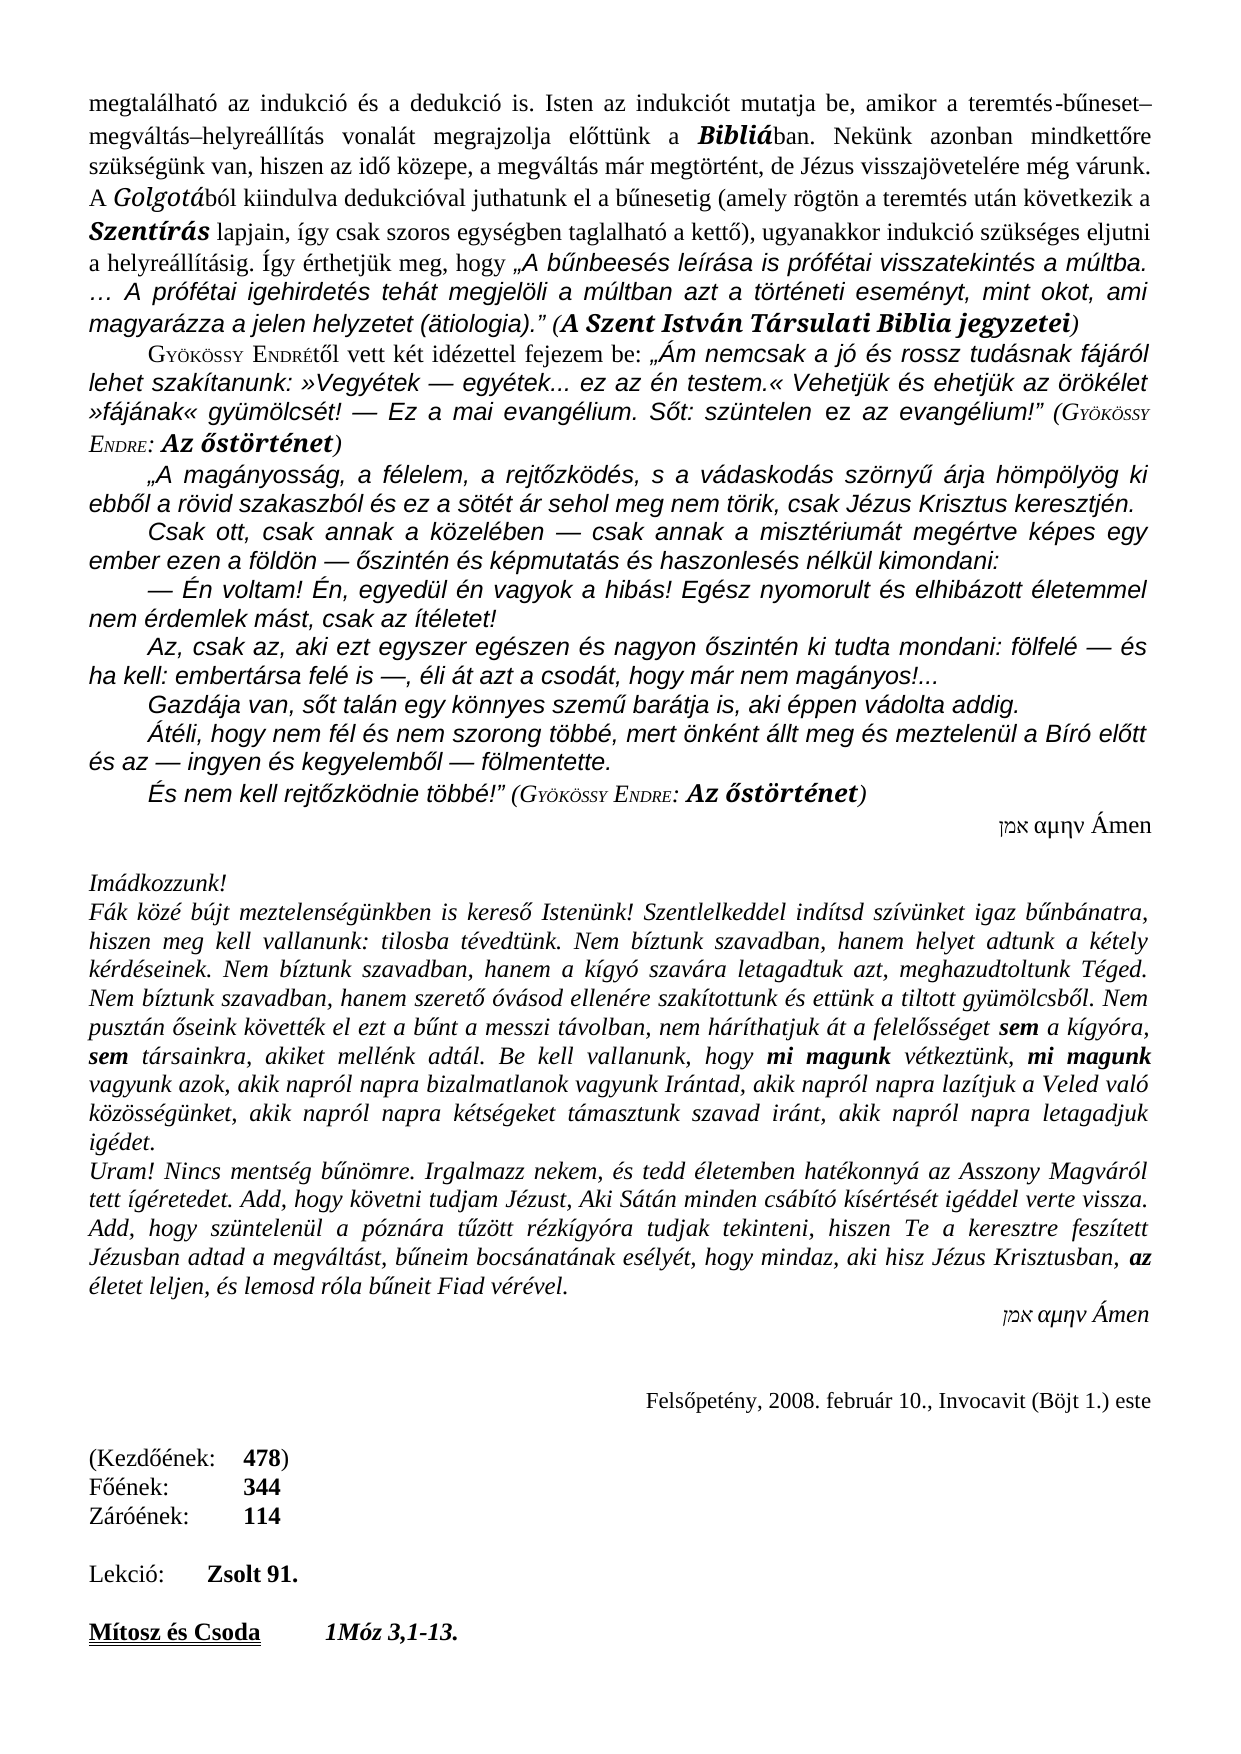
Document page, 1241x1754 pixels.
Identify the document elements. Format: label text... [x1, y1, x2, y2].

text אמן αμην Ámen [88, 1299, 1152, 1328]
text (Kezdőének: 478) [88, 1443, 1152, 1472]
text ― Én voltam! Én, egyedül én vagyok a hibás! Egész nyomorult és elhibázott életemmel nem érdemlek mást, csak az ítéletet! [88, 575, 1152, 632]
text Uram! Nincs mentség bűnömre. Irgalmazz nekem, és tedd életemben hatékonnyá az Asszony Magváról tett ígéretedet. Add, hogy követni tudjam Jézust, Aki Sátán minden csábító kísértését igéddel verte vissza. Add, hogy szüntelenül a póznára tűzött rézkígyóra tudjak tekinteni, hiszen Te a keresztre feszített Jézusban adtad a megváltást, bűneim bocsánatának esélyét, hogy mindaz, aki hisz Jézus Krisztusban, az életet leljen, és lemosd róla bűneit Fiad vérével. [88, 1156, 1152, 1299]
text Az, csak az, aki ezt egyszer egészen és nagyon őszintén ki tudta mondani: fölfelé ― és ha kell: embertársa felé is ―, éli át azt a csodát, hogy már nem magányos!... [88, 632, 1152, 690]
text Mítosz és Csoda 1Móz 3,1-13. [88, 1617, 1152, 1646]
text „A magányosság, a félelem, a rejtőzködés, s a vádaskodás szörnyű árja hömpölyög ki ebből a rövid szakaszból és ez a sötét ár sehol meg nem törik, csak Jézus Krisztus keresztjén. [88, 460, 1152, 517]
text Főének: 344 [88, 1472, 1152, 1501]
text אמן αμην Ámen [88, 810, 1152, 839]
text Záróének: 114 [88, 1501, 1152, 1530]
text Átéli, hogy nem fél és nem szorong többé, mert önként állt meg és meztelenül a Bíró előtt és az ― ingyen és kegyelemből ― fölmentette. [88, 719, 1152, 776]
text Imádkozzunk! [88, 868, 1152, 897]
text Fák közé bújt meztelenségünkben is kereső Istenünk! Szentlelkeddel indítsd szívünket igaz bűnbánatra, hiszen meg kell vallanunk: tilosba tévedtünk. Nem bíztunk szavadban, hanem helyet adtunk a kétely kérdéseinek. Nem bíztunk szavadban, hanem a kígyó szavára letagadtuk azt, meghazudtoltunk Téged. Nem bíztunk szavadban, hanem szerető óvásod ellenére szakítottunk és ettünk a tiltott gyümölcsből. Nem pusztán őseink követték el ezt a bűnt a messzi távolban, nem háríthatjuk át a felelősséget sem a kígyóra, sem társainkra, akiket mellénk adtál. Be kell vallanunk, hogy mi magunk vétkeztünk, mi magunk vagyunk azok, akik napról napra bizalmatlanok vagyunk Irántad, akik napról napra lazítjuk a Veled való közösségünket, akik napról napra kétségeket támasztunk szavad iránt, akik napról napra letagadjuk igédet. [88, 897, 1152, 1156]
text Csak ott, csak annak a közelében ― csak annak a misztériumát megértve képes egy ember ezen a földön ― őszintén és képmutatás és haszonlesés nélkül kimondani: [88, 517, 1152, 575]
text megtalálható az indukció és a dedukció is. Isten az indukciót mutatja be, amikor a teremtés‑bűneset‒megváltás‒helyreállítás vonalát megrajzolja előttünk a Bibliában. Nekünk azonban mindkettőre szükségünk van, hiszen az idő közepe, a megváltás már megtörtént, de Jézus visszajövetelére még várunk. A Golgotából kiindulva dedukcióval juthatunk el a bűnesetig (amely rögtön a teremtés után következik a Szentírás lapjain, így csak szoros egységben taglalható a kettő), ugyanakkor indukció szükséges eljutni a helyreállításig. Így érthetjük meg, hogy „A bűnbeesés leírása is prófétai visszatekintés a múltba. … A prófétai igehirdetés tehát megjelöli a múltban azt a történeti eseményt, mint okot, ami magyarázza a jelen helyzetet (ätiologia).” (A Szent István Társulati Biblia jegyzetei) [88, 88, 1152, 339]
text És nem kell rejtőzködnie többé!” (Gyökössy Endre: Az őstörténet) [88, 776, 1152, 810]
text Felsőpetény, 2008. február 10., Invocavit (Böjt 1.) este [88, 1387, 1152, 1414]
text Lekció: Zsolt 91. [88, 1559, 1152, 1588]
text Gyökössy Endrétől vett két idézettel fejezem be: „Ám nemcsak a jó és rossz tudásnak fájáról lehet szakítanunk: »Vegyétek ― egyétek... ez az én testem.« Vehetjük és ehetjük az örökélet »fájának« gyümölcsét! ― Ez a mai evangélium. Sőt: szüntelen ez az evangélium!” (Gyökössy Endre: Az őstörténet) [88, 339, 1152, 460]
text Gazdája van, sőt talán egy könnyes szemű barátja is, aki éppen vádolta addig. [88, 690, 1152, 719]
